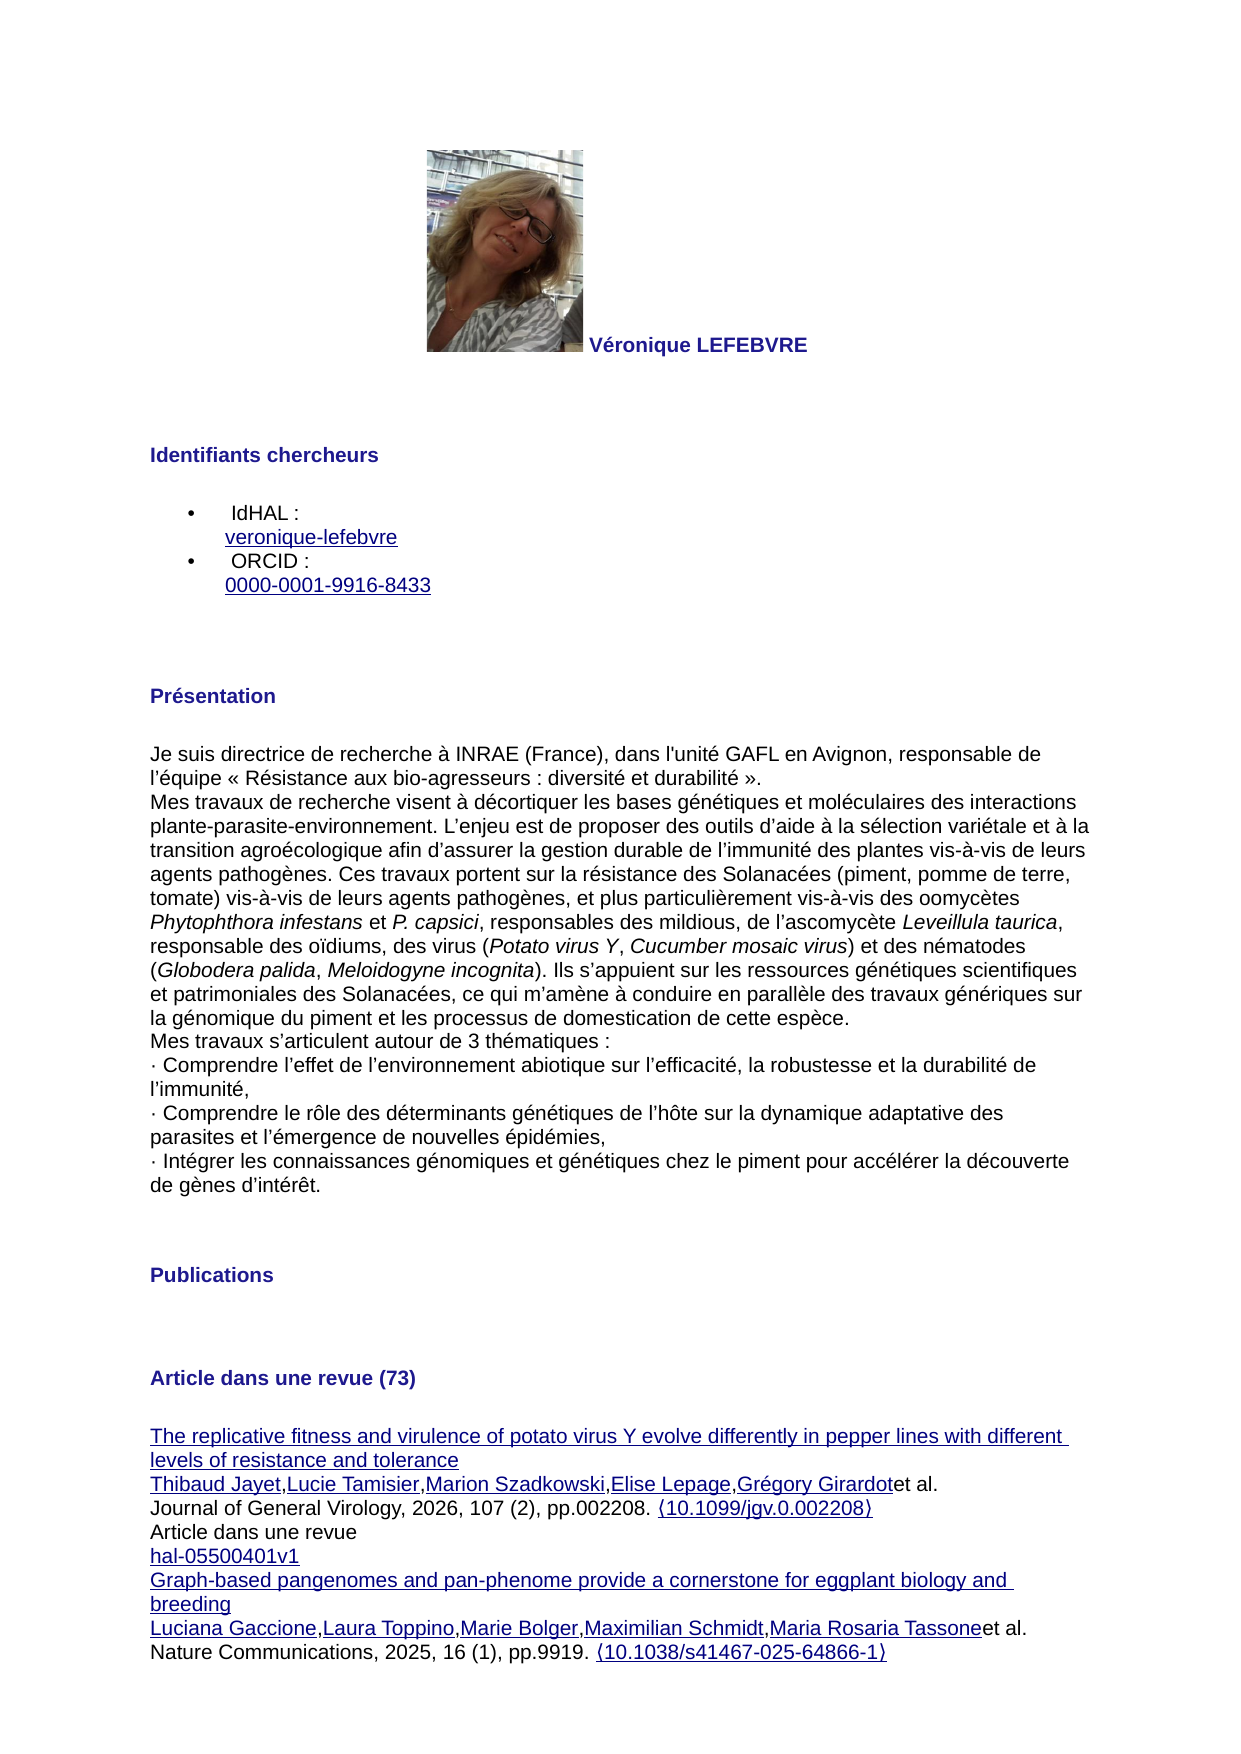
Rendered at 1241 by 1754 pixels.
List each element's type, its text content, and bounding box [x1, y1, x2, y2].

list veronique-lefebvre [187, 525, 1090, 549]
subtitle Véronique LEFEBVRE [150, 150, 1090, 356]
subtitle Article dans une revue (73) [150, 1366, 1090, 1390]
list IdHAL : [187, 501, 1090, 525]
text Mes travaux de recherche visent à décortiquer les bases génétiques et moléculaires des interactions plante-parasite-environnement. L’enjeu est de proposer des outils d’aide à la sélection variétale et à la transition agroécologique afin d’assurer la gestion durable de l’immunité des plantes vis-à-vis de leurs agents pathogènes. Ces travaux portent sur la résistance des Solanacées (piment, pomme de terre, tomate) vis-à-vis de leurs agents pathogènes, et plus particulièrement vis-à-vis des oomycètes Phytophthora infestans et P. capsici, responsables des mildious, de l’ascomycète Leveillula taurica, responsable des oïdiums, des virus (Potato virus Y, Cucumber mosaic virus) et des nématodes (Globodera palida, Meloidogyne incognita). Ils s’appuient sur les ressources génétiques scientifiques et patrimoniales des Solanacées, ce qui m’amène à conduire en parallèle des travaux génériques sur la génomique du piment et les processus de domestication de cette espèce. [150, 790, 1090, 1029]
list 0000-0001-9916-8433 [187, 573, 1090, 597]
text · Intégrer les connaissances génomiques et génétiques chez le piment pour accélérer la découverte de gènes d’intérêt. [150, 1149, 1090, 1197]
subtitle Présentation [150, 683, 1090, 707]
subtitle Identifiants chercheurs [150, 443, 1090, 467]
subtitle Publications [150, 1263, 1090, 1287]
table_header The replicative fitness and virulence of potato virus Y evolve differently in pepper lines with different levels of resistance and tolerance Thibaud Jayet,Lucie Tamisier,Marion Szadkowski,Elise Lepage,Grégory Girardotet al. Journal of General Virology, 2026, 107 (2), pp.002208. ⟨10.1099/jgv.0.002208⟩ Article dans une revue hal-05500401v1 [150, 1424, 1090, 1568]
text · Comprendre l’effet de l’environnement abiotique sur l’efficacité, la robustesse et la durabilité de l’immunité, [150, 1053, 1090, 1101]
table_cell Graph-based pangenomes and pan-phenome provide a cornerstone for eggplant biology and breeding Luciana Gaccione,Laura Toppino,Marie Bolger,Maximilian Schmidt,Maria Rosaria Tassoneet al. Nature Communications, 2025, 16 (1), pp.9919. ⟨10.1038/s41467-025-64866-1⟩ [150, 1568, 1090, 1664]
text Je suis directrice de recherche à INRAE (France), dans l'unité GAFL en Avignon, responsable de l’équipe « Résistance aux bio-agresseurs : diversité et durabilité ». [150, 742, 1090, 790]
list ORCID : [187, 549, 1090, 573]
text · Comprendre le rôle des déterminants génétiques de l’hôte sur la dynamique adaptative des parasites et l’émergence de nouvelles épidémies, [150, 1101, 1090, 1149]
text Mes travaux s’articulent autour de 3 thématiques : [150, 1029, 1090, 1053]
picture [426, 150, 584, 352]
